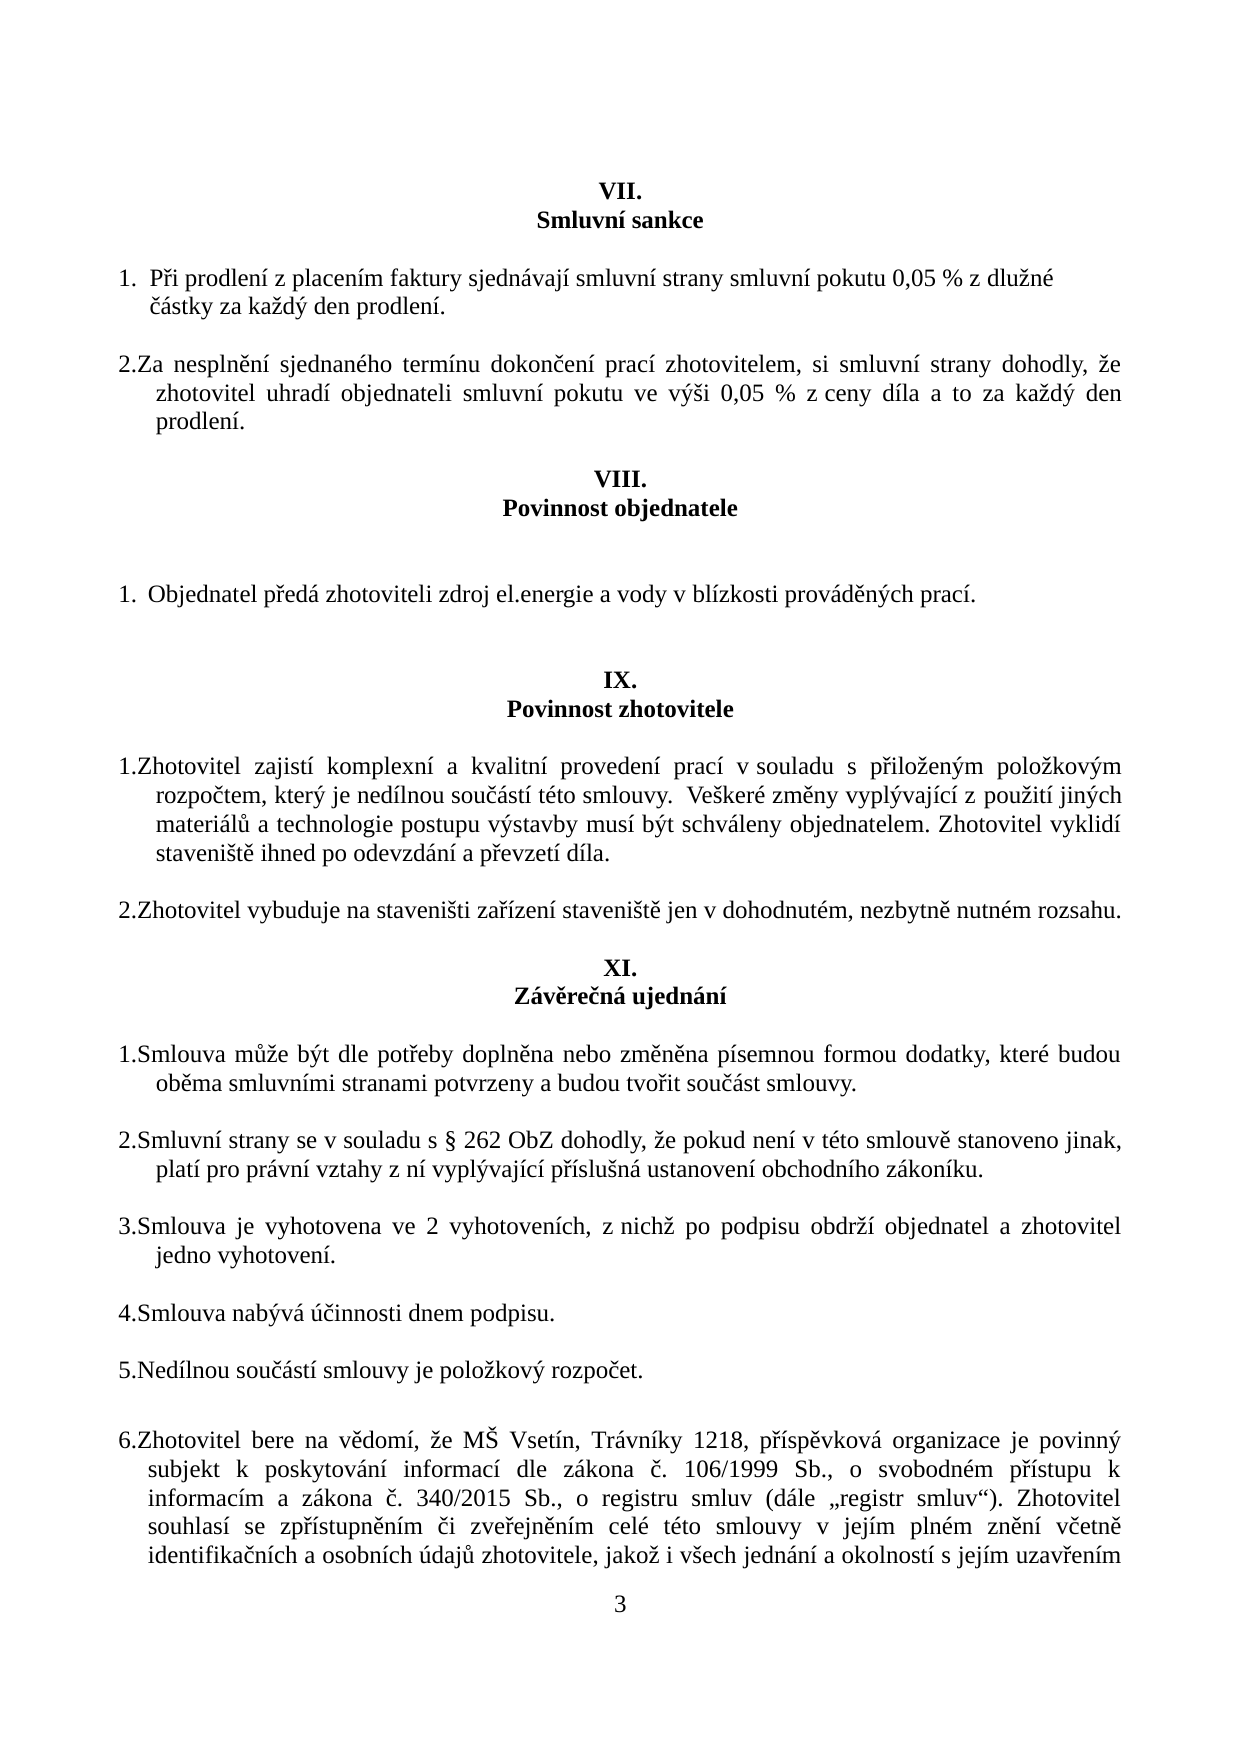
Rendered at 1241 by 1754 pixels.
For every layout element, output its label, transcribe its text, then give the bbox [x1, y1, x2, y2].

list Zhotovitel zajistí komplexní a kvalitní provedení prací v souladu s přiloženým položkovým rozpočtem, který je nedílnou součástí této smlouvy. Veškeré změny vyplývající z použití jiných materiálů a technologie postupu výstavby musí být schváleny objednatelem. Zhotovitel vyklidí staveniště ihned po odevzdání a převzetí díla. [118, 751, 1122, 866]
text částky za každý den prodlení. [118, 291, 1122, 320]
list Smlouva je vyhotovena ve 2 vyhotoveních, z nichž po podpisu obdrží objednatel a zhotovitel jedno vyhotovení. [118, 1211, 1122, 1269]
list Smlouva nabývá účinnosti dnem podpisu. [118, 1298, 1122, 1326]
list Zhotovitel vybuduje na staveništi zařízení staveniště jen v dohodnutém, nezbytně nutném rozsahu. [118, 895, 1122, 924]
list Smlouva může být dle potřeby doplněna nebo změněna písemnou formou dodatky, které budou oběma smluvními stranami potvrzeny a budou tvořit součást smlouvy. [118, 1039, 1122, 1096]
list Nedílnou součástí smlouvy je položkový rozpočet. [118, 1355, 1122, 1384]
list Smluvní strany se v souladu s § 262 ObZ dohodly, že pokud není v této smlouvě stanoveno jinak, platí pro právní vztahy z ní vyplývající příslušná ustanovení obchodního zákoníku. [118, 1125, 1122, 1183]
text Povinnost objednatele [118, 493, 1122, 521]
text IX. [118, 665, 1122, 694]
list Zhotovitel bere na vědomí, že MŠ Vsetín, Trávníky 1218, příspěvková organizace je povinný subjekt k poskytování informací dle zákona č. 106/1999 Sb., o svobodném přístupu k informacím a zákona č. 340/2015 Sb., o registru smluv (dále „registr smluv“). Zhotovitel souhlasí se zpřístupněním či zveřejněním celé této smlouvy v jejím plném znění včetně identifikačních a osobních údajů zhotovitele, jakož i všech jednání a okolností s jejím uzavřením [118, 1425, 1122, 1569]
text Povinnost zhotovitele [118, 694, 1122, 723]
list Za nesplnění sjednaného termínu dokončení prací zhotovitelem, si smluvní strany dohodly, že zhotovitel uhradí objednateli smluvní pokutu ve výši 0,05 % z ceny díla a to za každý den prodlení. [118, 349, 1122, 435]
text VIII. [118, 464, 1122, 493]
text 1. Při prodlení z placením faktury sjednávají smluvní strany smluvní pokutu 0,05 % z dlužné [118, 263, 1122, 291]
subtitle Závěrečná ujednání [118, 981, 1122, 1010]
text 1. Objednatel předá zhotoviteli zdroj el.energie a vody v blízkosti prováděných prací. [118, 579, 1122, 608]
text Smluvní sankce [118, 205, 1122, 234]
text XI. [118, 953, 1122, 981]
text VII. [118, 176, 1122, 205]
